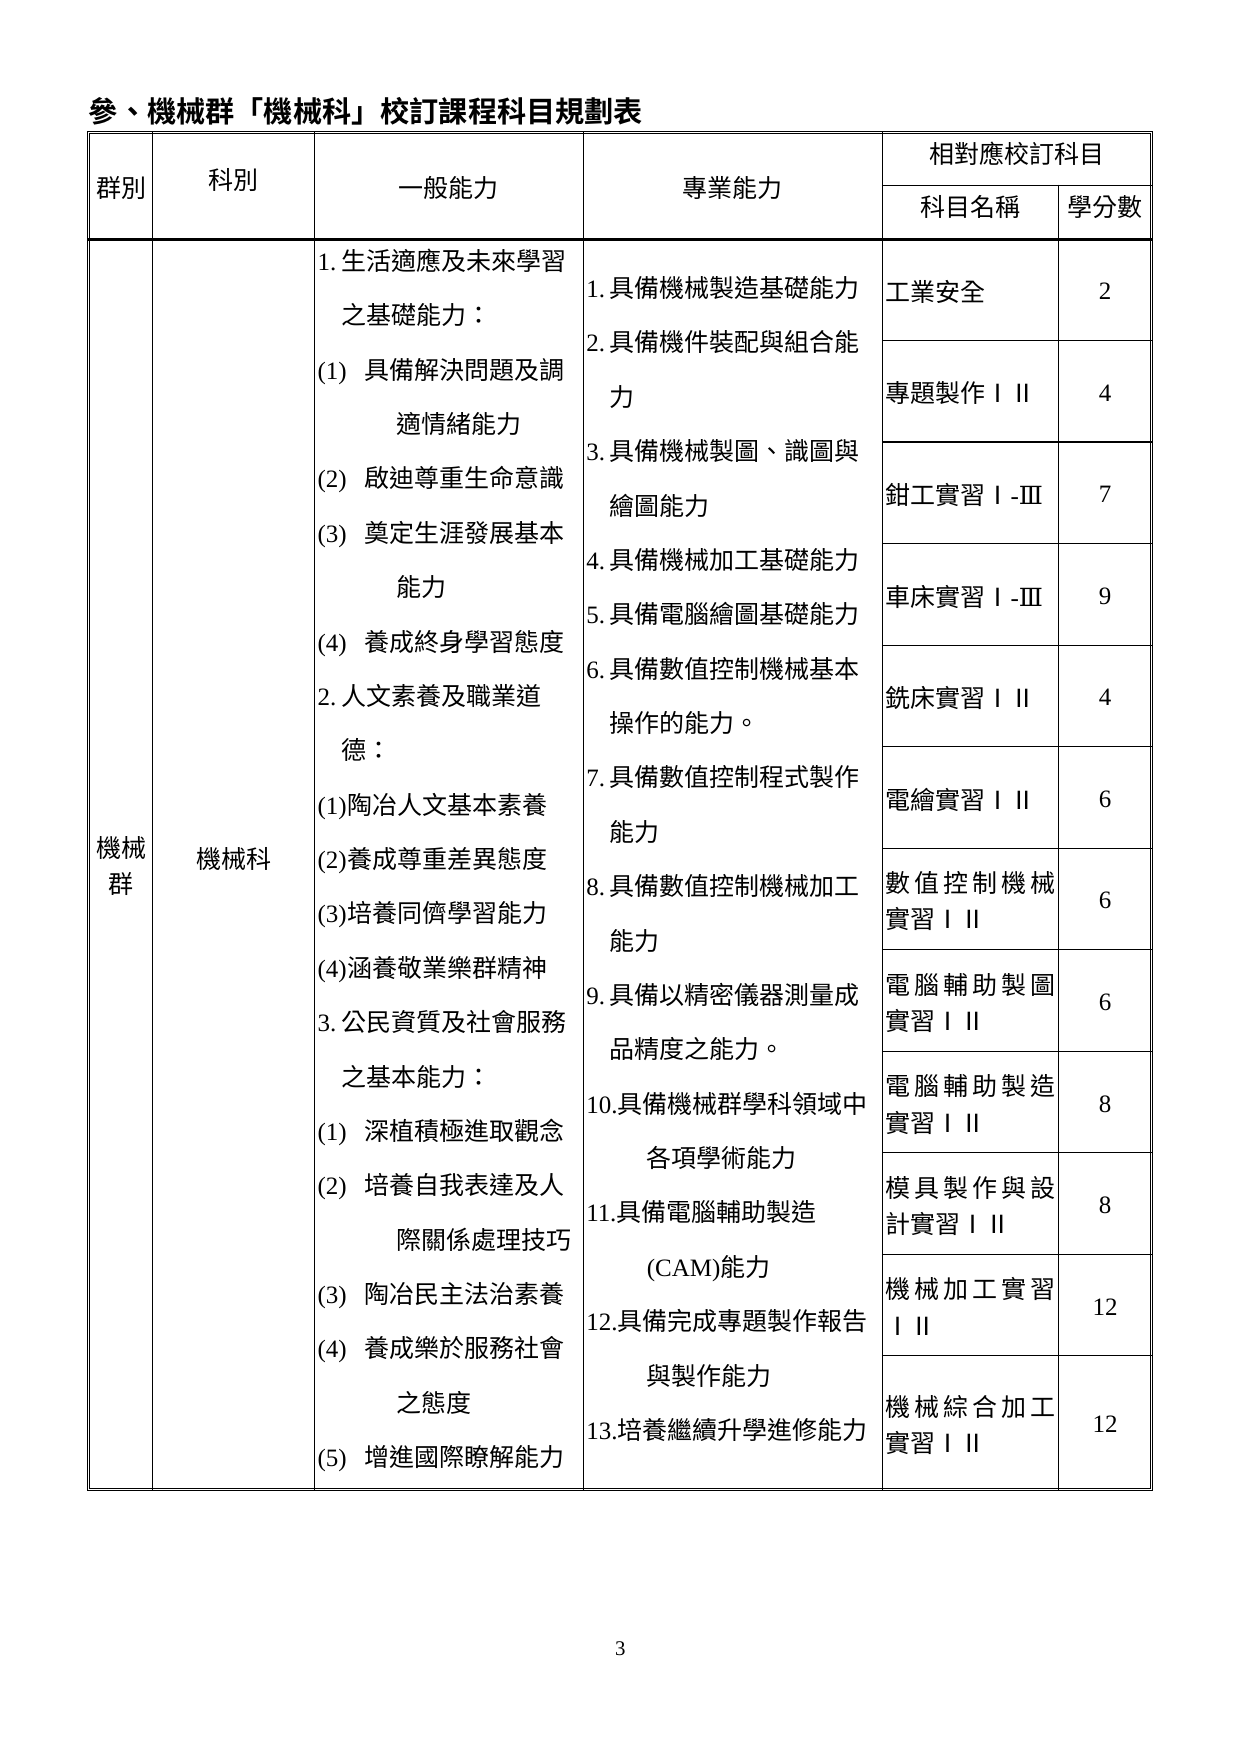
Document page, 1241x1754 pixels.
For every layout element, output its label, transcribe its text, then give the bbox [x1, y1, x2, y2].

table_cell 機械科 [153, 241, 314, 1488]
table_cell 8 [1059, 1052, 1150, 1152]
table_cell 機械綜合加工實習ⅠⅡ [883, 1356, 1058, 1488]
table_cell 科目名稱 [883, 186, 1058, 238]
table_header 相對應校訂科目 [883, 134, 1150, 184]
table_cell 機械加工實習ⅠⅡ [883, 1255, 1058, 1355]
table_cell 8 [1059, 1153, 1150, 1254]
table_cell 生活適應及未來學習之基礎能力： 具備解決問題及調適情緒能力 啟迪尊重生命意識 奠定生涯發展基本能力 養成終身學習態度 人文素養及職業道德： 陶冶人文基本素養 養成尊重差異態度 培養同儕學習能力 涵養敬業樂群精神 公民資質及社會服務之基本能力： 深植積極進取觀念 培養自我表達及人際關係處理技巧 陶冶民主法治素養 養成樂於服務社會之態度 增進國際瞭解能力 [315, 241, 583, 1488]
table_cell 4 [1059, 341, 1150, 441]
table_cell 9 [1059, 544, 1150, 644]
table_cell 12 [1059, 1356, 1150, 1488]
table_cell 鉗工實習Ⅰ-Ⅲ [883, 443, 1058, 543]
table_cell 模具製作與設計實習ⅠⅡ [883, 1153, 1058, 1254]
text 參、機械群「機械科」校訂課程科目規劃表 [89, 89, 1152, 131]
table_cell 電繪實習ⅠⅡ [883, 747, 1058, 848]
table_cell 車床實習Ⅰ-Ⅲ [883, 544, 1058, 644]
table_cell 銑床實習ⅠⅡ [883, 646, 1058, 746]
table_cell 2 [1059, 241, 1150, 340]
table_header 專業能力 [584, 134, 882, 238]
table_header 科別 [153, 134, 314, 238]
table_cell 6 [1059, 950, 1150, 1051]
table_cell 學分數 [1059, 186, 1150, 238]
table_cell 6 [1059, 849, 1150, 949]
table_cell 6 [1059, 747, 1150, 848]
table_header 群別 [90, 134, 152, 238]
table_header 一般能力 [315, 134, 583, 238]
table_cell 專題製作ⅠⅡ [883, 341, 1058, 441]
table_cell 4 [1059, 646, 1150, 746]
table_cell 具備機械製造基礎能力 具備機件裝配與組合能力 具備機械製圖、識圖與繪圖能力 具備機械加工基礎能力 具備電腦繪圖基礎能力 具備數值控制機械基本操作的能力。 具備數值控制程式製作能力 具備數值控制機械加工能力 具備以精密儀器測量成品精度之能力。 具備機械群學科領域中各項學術能力 具備電腦輔助製造(CAM)能力 具備完成專題製作報告與製作能力 培養繼續升學進修能力 [584, 241, 882, 1488]
table_cell 電腦輔助製圖實習ⅠⅡ [883, 950, 1058, 1051]
table_cell 工業安全 [883, 241, 1058, 340]
table_cell 7 [1059, 443, 1150, 543]
table_cell 12 [1059, 1255, 1150, 1355]
table_cell 電腦輔助製造實習ⅠⅡ [883, 1052, 1058, 1152]
table_cell 機械群 [90, 241, 152, 1488]
table_cell 數值控制機械實習ⅠⅡ [883, 849, 1058, 949]
